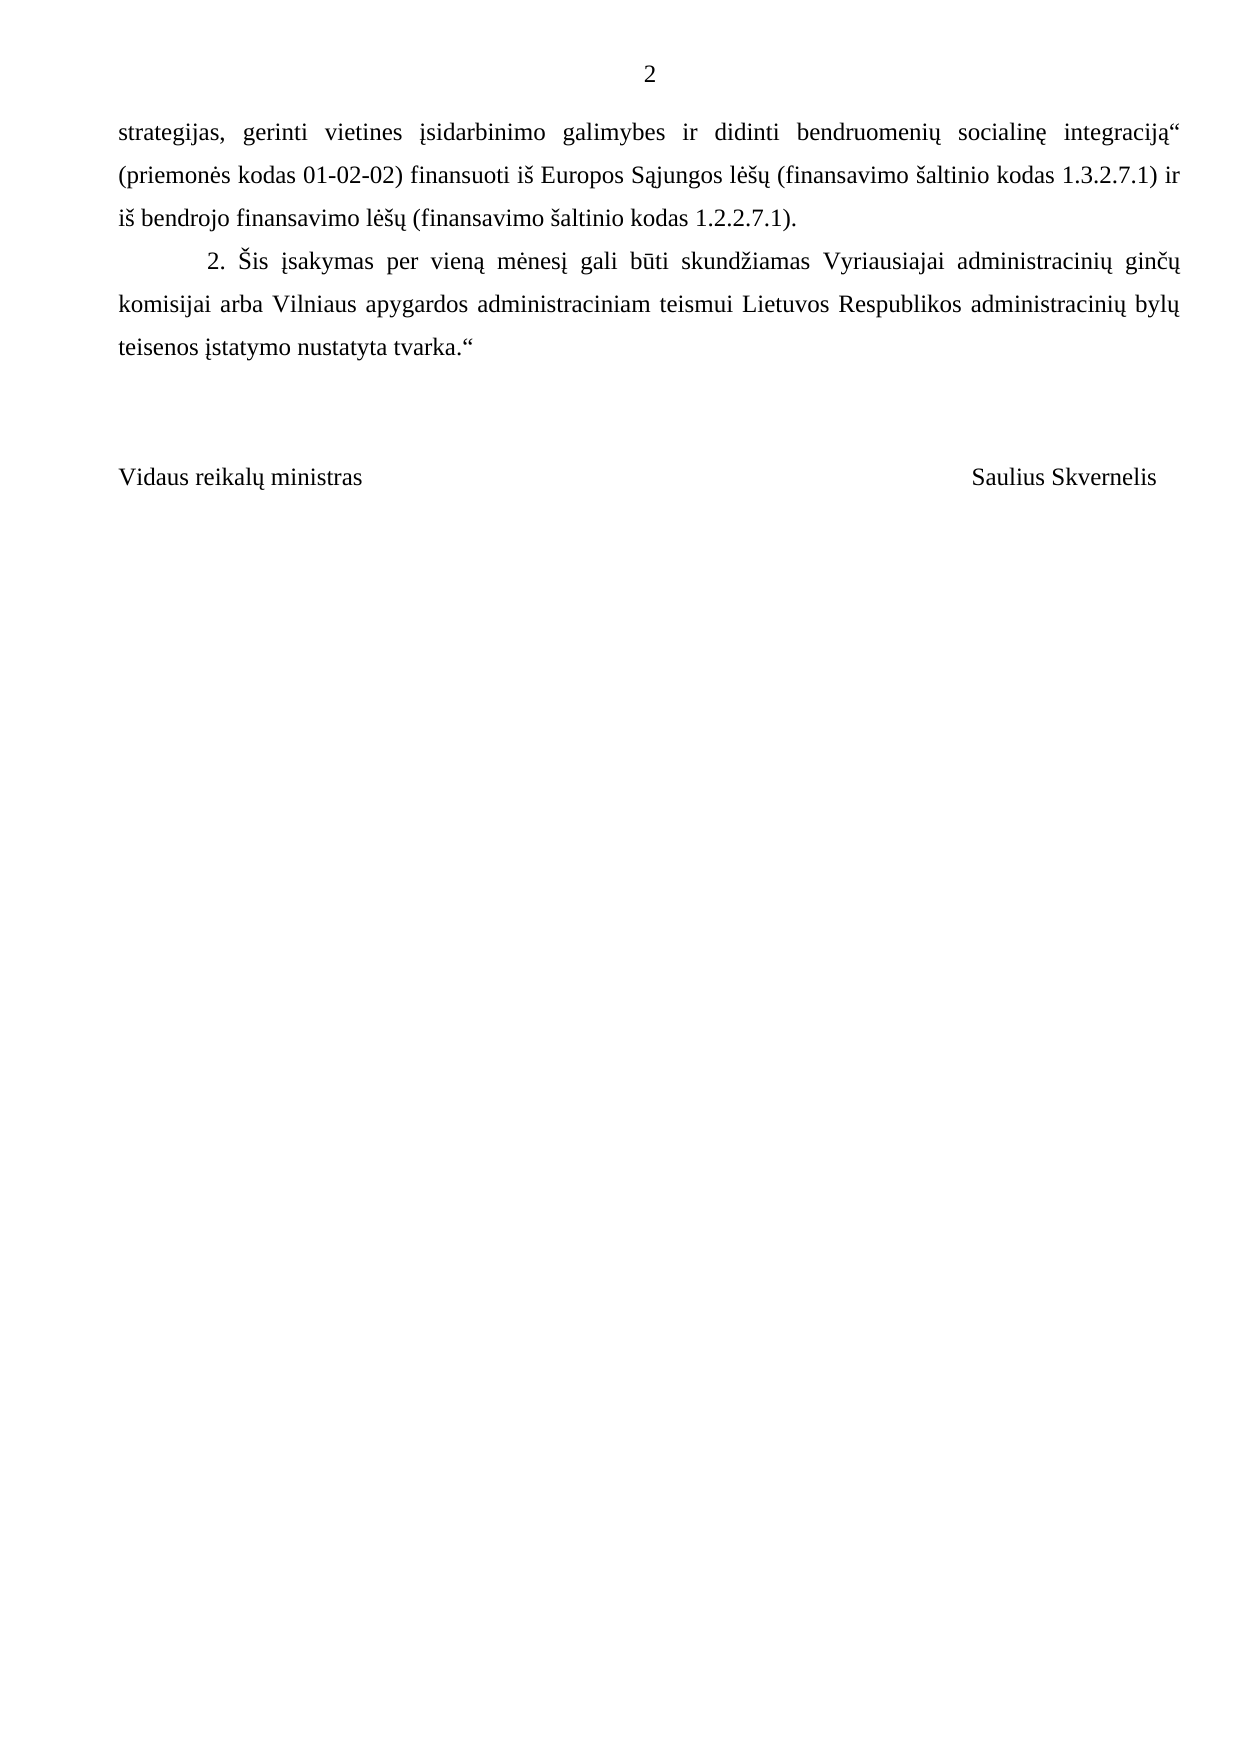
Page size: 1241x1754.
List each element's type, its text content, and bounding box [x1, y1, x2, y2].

text 2. Šis įsakymas per vieną mėnesį gali būti skundžiamas Vyriausiajai administracinių ginčų komisijai arba Vilniaus apygardos administraciniam teismui Lietuvos Respublikos administracinių bylų teisenos įstatymo nustatyta tvarka.“ [118, 246, 1181, 361]
text strategijas, gerinti vietines įsidarbinimo galimybes ir didinti bendruomenių socialinę integraciją“ (priemonės kodas 01-02-02) finansuoti iš Europos Sąjungos lėšų (finansavimo šaltinio kodas 1.3.2.7.1) ir iš bendrojo finansavimo lėšų (finansavimo šaltinio kodas 1.2.2.7.1). [118, 117, 1181, 232]
text Vidaus reikalų ministras Saulius Skvernelis [118, 462, 1181, 490]
